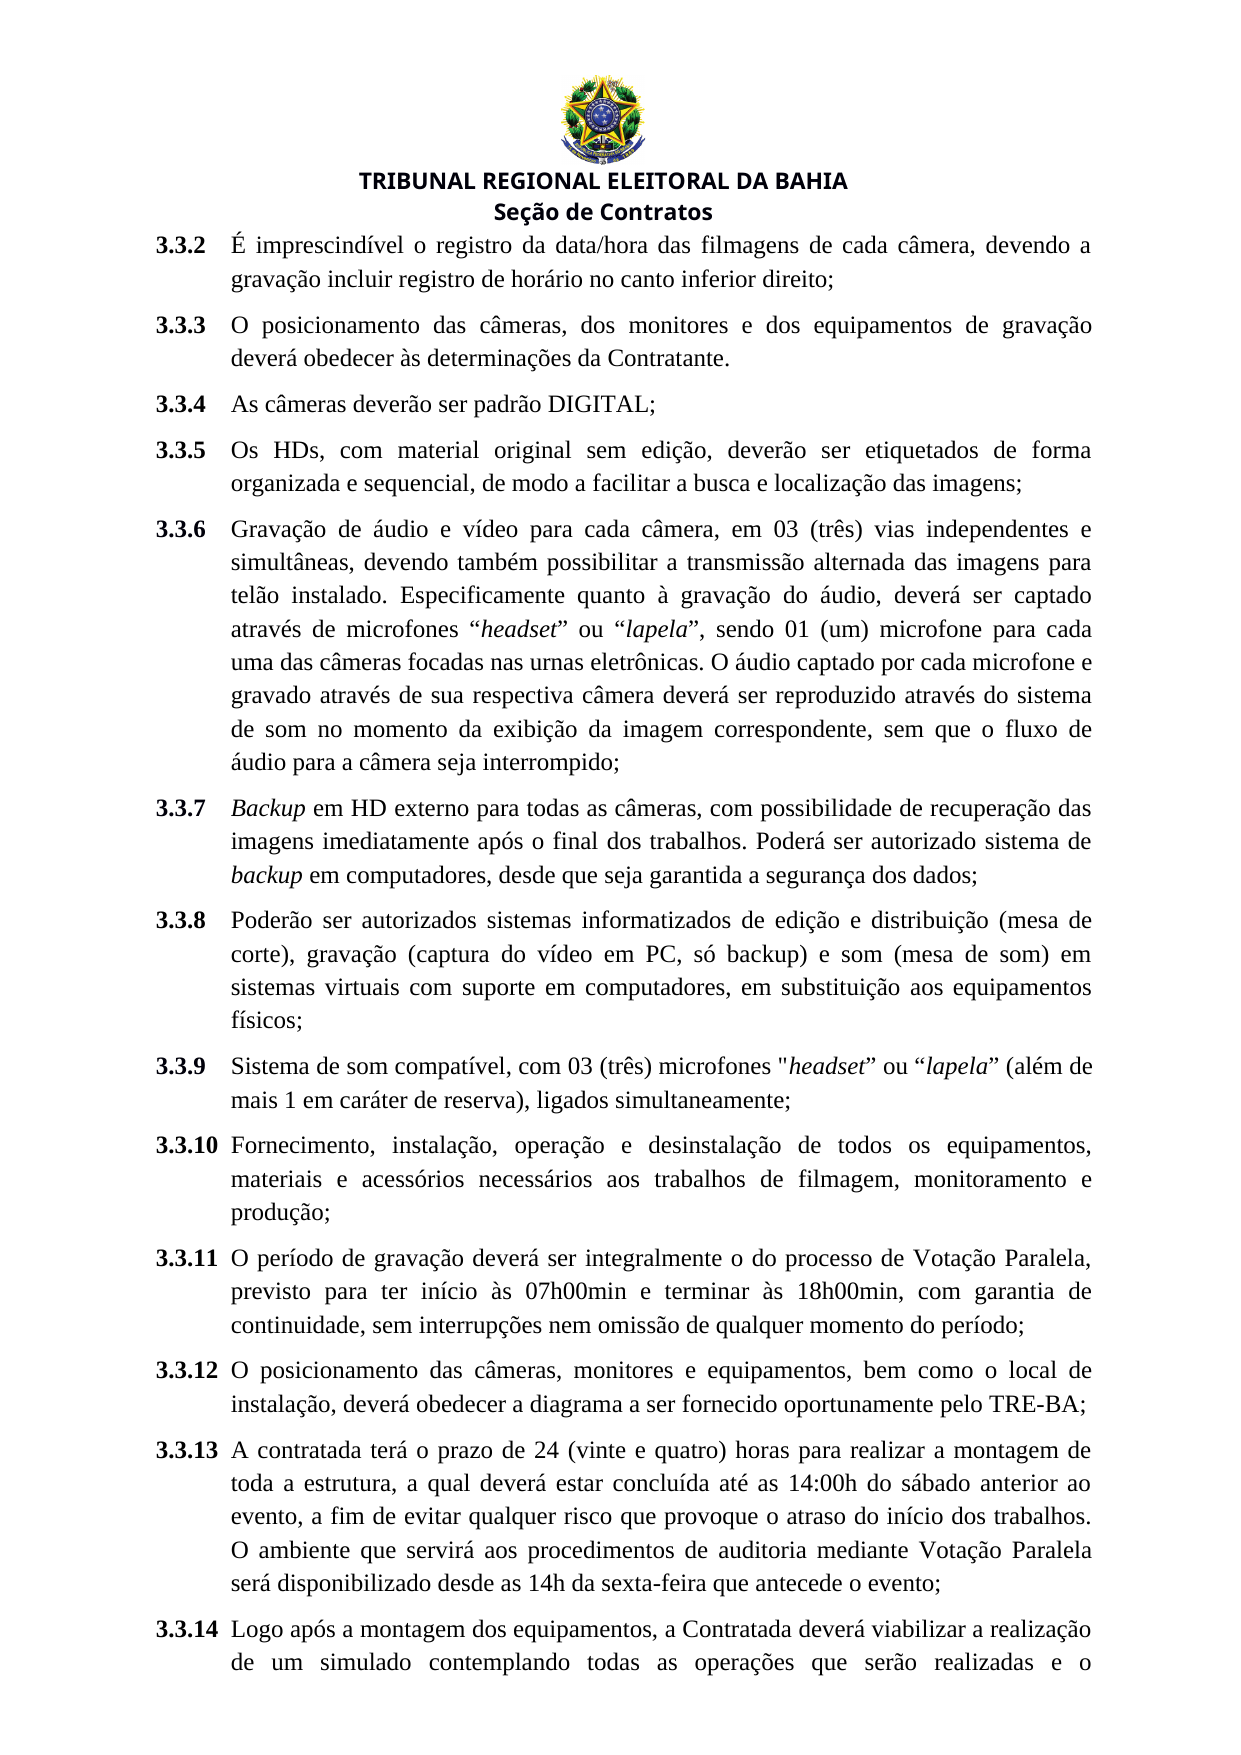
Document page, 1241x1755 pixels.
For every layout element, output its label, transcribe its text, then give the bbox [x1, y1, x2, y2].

list Os HDs, com material original sem edição, deverão ser etiquetados de forma organizada e sequencial, de modo a facilitar a busca e localização das imagens; [156, 431, 1093, 498]
list O período de gravação deverá ser integralmente o do processo de Votação Paralela, previsto para ter início às 07h00min e terminar às 18h00min, com garantia de continuidade, sem interrupções nem omissão de qualquer momento do período; [156, 1240, 1093, 1340]
list Poderão ser autorizados sistemas informatizados de edição e distribuição (mesa de corte), gravação (captura do vídeo em PC, só backup) e som (mesa de som) em sistemas virtuais com suporte em computadores, em substituição aos equipamentos físicos; [156, 902, 1093, 1036]
list As câmeras deverão ser padrão DIGITAL; [156, 386, 1102, 419]
list A contratada terá o prazo de 24 (vinte e quatro) horas para realizar a montagem de toda a estrutura, a qual deverá estar concluída até as 14:00h do sábado anterior ao evento, a fim de evitar qualquer risco que provoque o atraso do início dos trabalhos. O ambiente que servirá aos procedimentos de auditoria mediante Votação Paralela será disponibilizado desde as 14h da sexta-feira que antecede o evento; [156, 1431, 1093, 1598]
list Gravação de áudio e vídeo para cada câmera, em 03 (três) vias independentes e simultâneas, devendo também possibilitar a transmissão alternada das imagens para telão instalado. Especificamente quanto à gravação do áudio, deverá ser captado através de microfones “headset” ou “lapela”, sendo 01 (um) microfone para cada uma das câmeras focadas nas urnas eletrônicas. O áudio captado por cada microfone e gravado através de sua respectiva câmera deverá ser reproduzido através do sistema de som no momento da exibição da imagem correspondente, sem que o fluxo de áudio para a câmera seja interrompido; [156, 511, 1093, 777]
list Sistema de som compatível, com 03 (três) microfones "headset” ou “lapela” (além de mais 1 em caráter de reserva), ligados simultaneamente; [156, 1048, 1093, 1115]
list O posicionamento das câmeras, monitores e equipamentos, bem como o local de instalação, deverá obedecer a diagrama a ser fornecido oportunamente pelo TRE-BA; [156, 1352, 1093, 1419]
list O posicionamento das câmeras, dos monitores e dos equipamentos de gravação deverá obedecer às determinações da Contratante. [156, 306, 1093, 373]
list É imprescindível o registro da data/hora das filmagens de cada câmera, devendo a gravação incluir registro de horário no canto inferior direito; [156, 227, 1093, 294]
list Backup em HD externo para todas as câmeras, com possibilidade de recuperação das imagens imediatamente após o final dos trabalhos. Poderá ser autorizado sistema de backup em computadores, desde que seja garantida a segurança dos dados; [156, 790, 1093, 890]
list Logo após a montagem dos equipamentos, a Contratada deverá viabilizar a realização de um simulado contemplando todas as operações que serão realizadas e o [156, 1611, 1093, 1677]
list Fornecimento, instalação, operação e desinstalação de todos os equipamentos, materiais e acessórios necessários aos trabalhos de filmagem, monitoramento e produção; [156, 1127, 1093, 1227]
